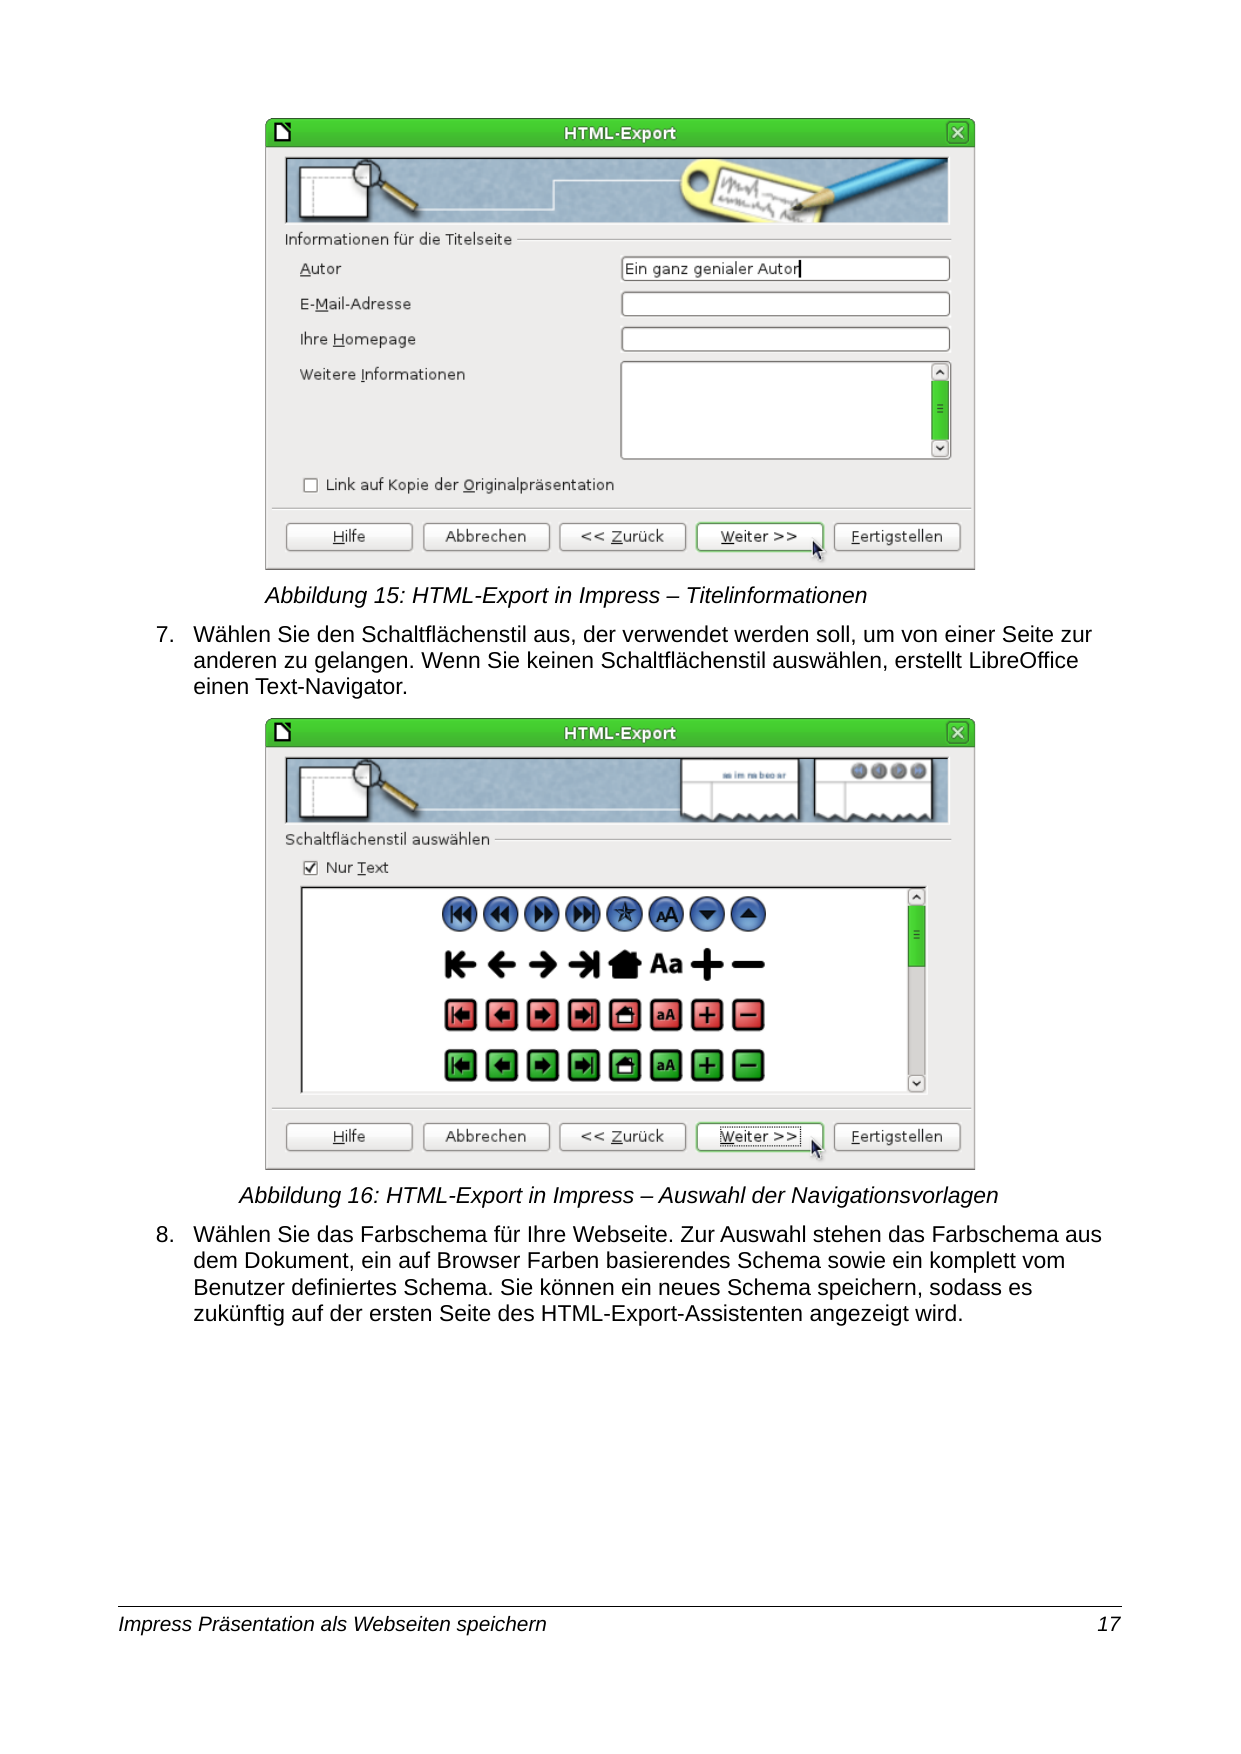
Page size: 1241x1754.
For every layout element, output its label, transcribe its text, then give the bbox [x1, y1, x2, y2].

text Abbildung 15: HTML-Export in Impress – Titelinformationen [265, 582, 975, 608]
text Abbildung 16: HTML-Export in Impress – Auswahl der Navigationsvorlagen [239, 1182, 1001, 1208]
list Wählen Sie den Schaltflächenstil aus, der verwendet werden soll, um von einer Seite zur anderen zu gelangen. Wenn Sie keinen Schaltflächenstil auswählen, erstellt LibreOffice einen Text-Navigator. [156, 621, 1122, 700]
picture [265, 118, 976, 570]
picture [265, 718, 976, 1170]
list Wählen Sie das Farbschema für Ihre Webseite. Zur Auswahl stehen das Farbschema aus dem Dokument, ein auf Browser Farben basierendes Schema sowie ein komplett vom Benutzer definiertes Schema. Sie können ein neues Schema speichern, sodass es zukünftig auf der ersten Seite des HTML-Export-Assistenten angezeigt wird. [156, 1221, 1122, 1326]
